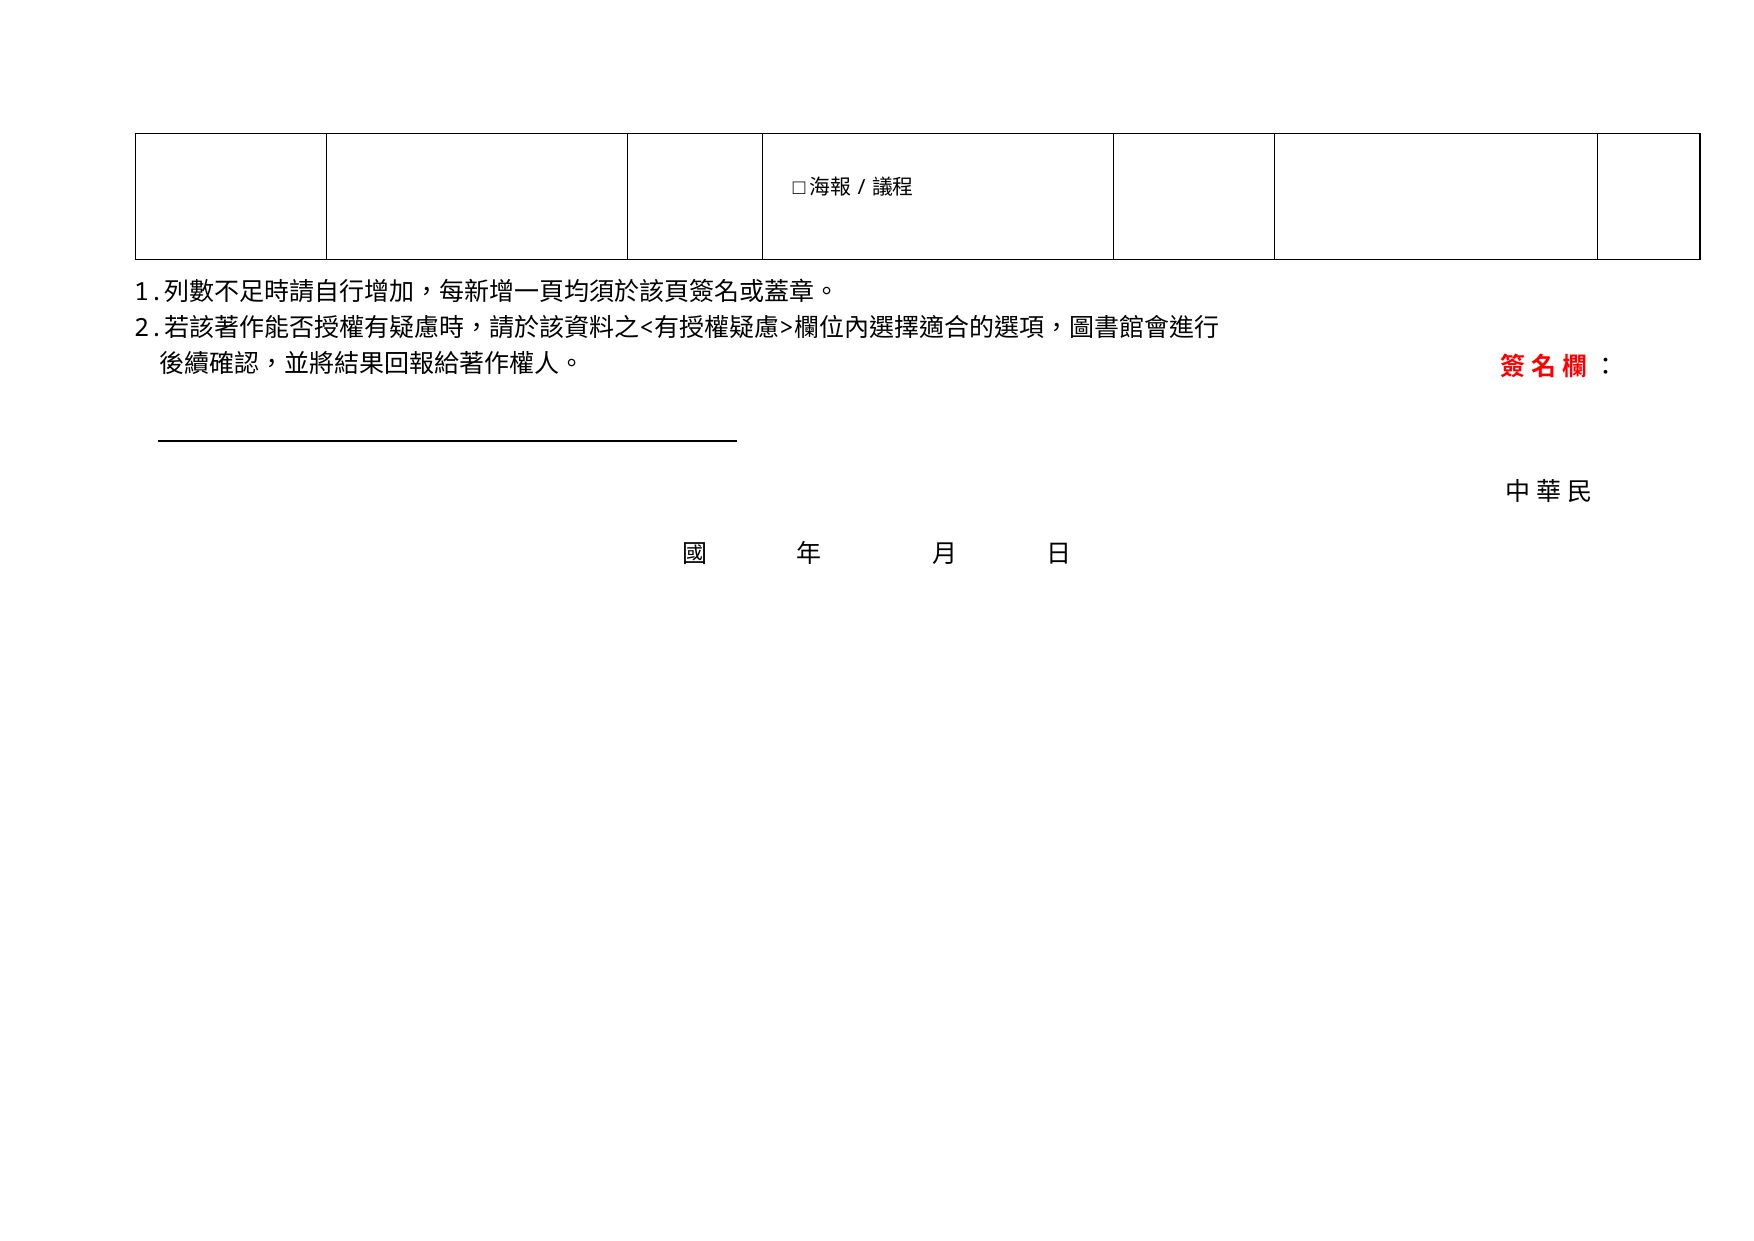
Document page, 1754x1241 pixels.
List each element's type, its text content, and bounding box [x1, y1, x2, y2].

table_cell [763, 134, 1113, 259]
table_cell [136, 134, 326, 259]
text 中華民國 年 月 日 [153, 448, 1601, 573]
table_cell [1275, 134, 1597, 259]
table_cell [1598, 134, 1699, 259]
table_header □海報/議程 [774, 134, 931, 197]
text 1.列數不足時請自行增加，每新增一頁均須於該頁簽名或蓋章。 [134, 271, 1229, 307]
table_cell [327, 134, 627, 259]
table_cell [1114, 134, 1274, 259]
text 簽名欄： [153, 323, 1601, 448]
table_cell [628, 134, 762, 259]
text 2.若該著作能否授權有疑慮時，請於該資料之<有授權疑慮>欄位內選擇適合的選項，圖書館會進行後續確認，並將結果回報給著作權人。 [134, 307, 1229, 380]
table_header [931, 134, 1102, 197]
